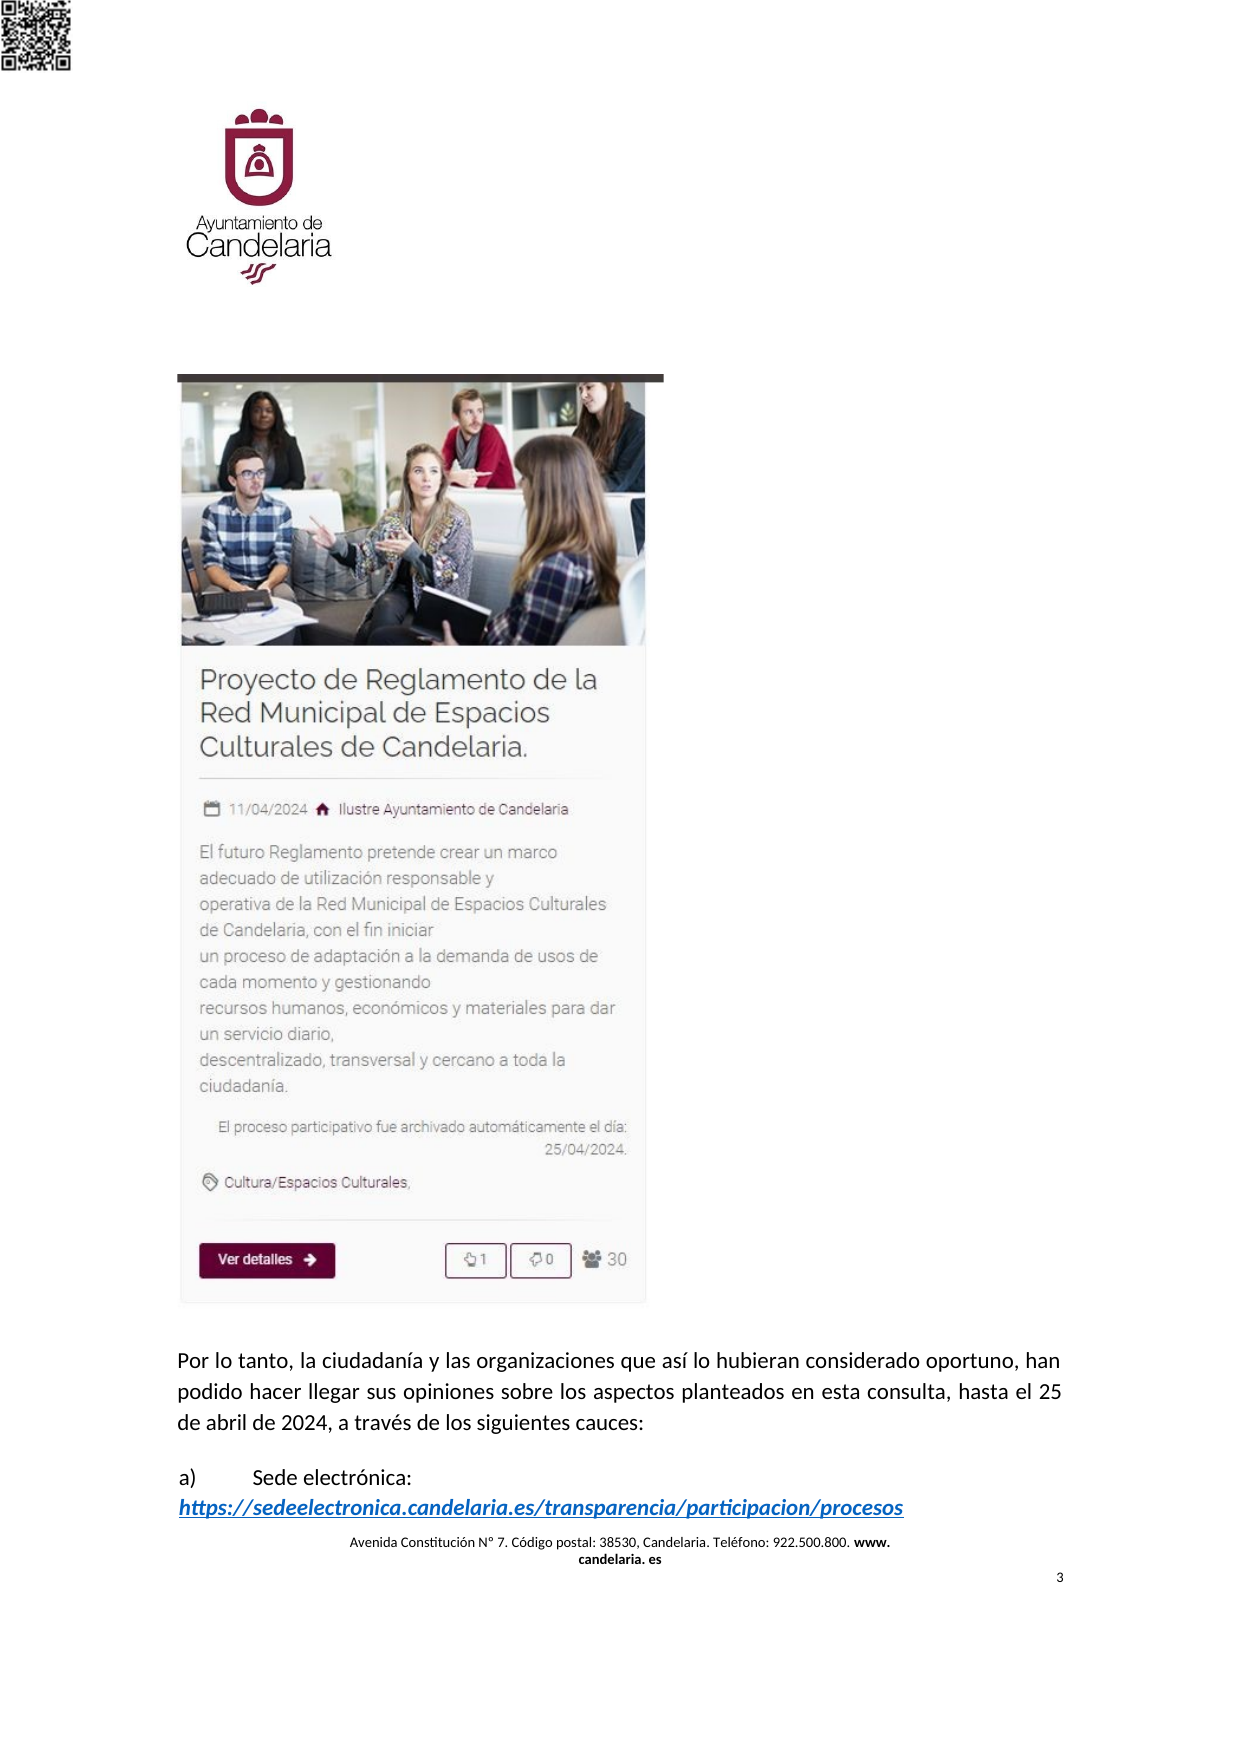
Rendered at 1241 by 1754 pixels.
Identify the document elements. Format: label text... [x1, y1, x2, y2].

text Por lo tanto, la ciudadanía y las organizaciones que así lo hubieran considerado oportuno, han podido hacer llegar sus opiniones sobre los aspectos planteados en esta consulta, hasta el 25 de abril de 2024, a través de los siguientes cauces: [177, 1346, 1063, 1436]
list Sede electrónica: https://sedeelectronica.candelaria.es/transparencia/participacion/procesos [178, 1463, 1063, 1521]
